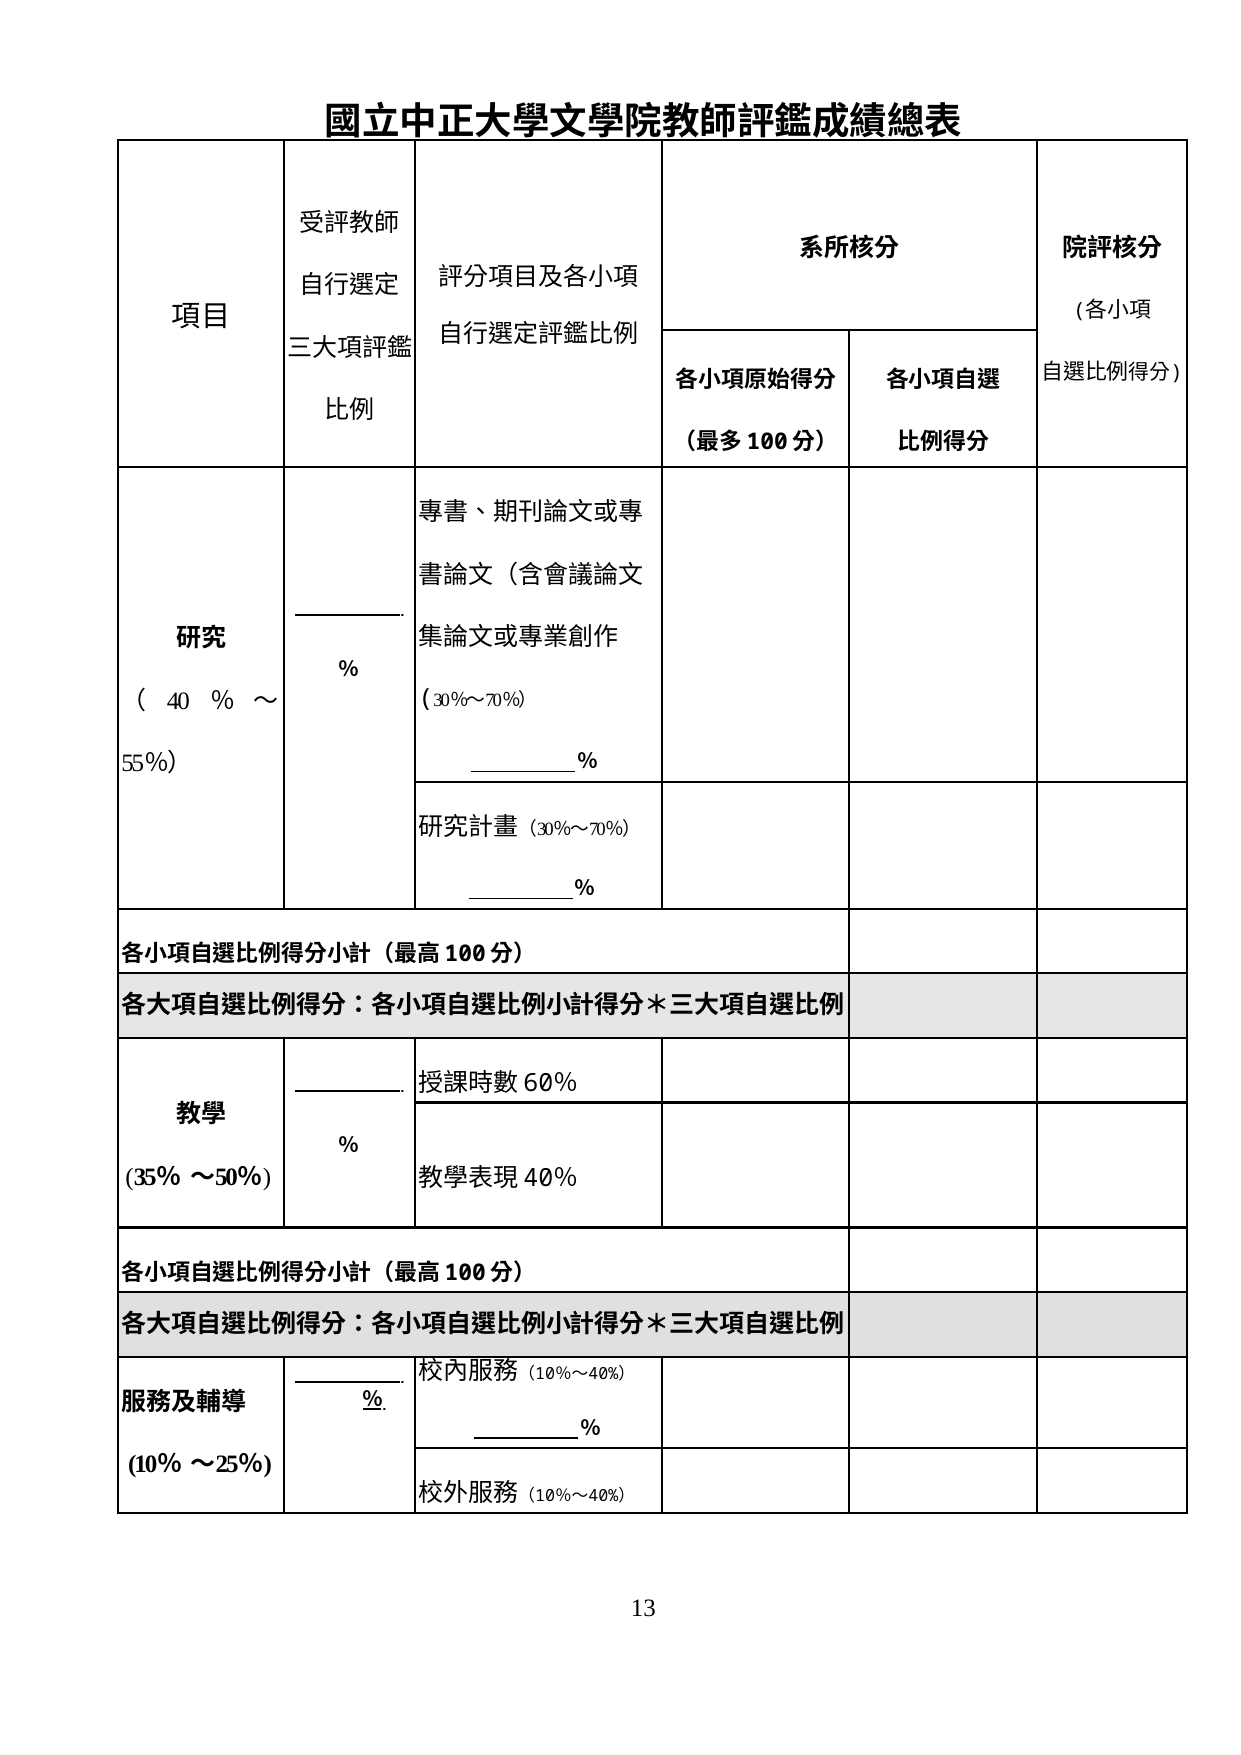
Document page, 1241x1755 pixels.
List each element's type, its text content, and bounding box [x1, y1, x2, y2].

table_cell 服務及輔導 (10％ 〜25％) [119, 1358, 283, 1512]
table_cell [1038, 1039, 1186, 1101]
table_cell [663, 1358, 848, 1447]
table_cell [663, 1449, 848, 1512]
table_header 系所核分 [663, 141, 1036, 328]
table_cell [663, 1039, 848, 1101]
table_cell [1038, 1293, 1186, 1356]
table_cell 授課時數60％ [416, 1039, 661, 1101]
table_cell [850, 974, 1036, 1037]
table_cell [850, 910, 1036, 972]
table_cell [850, 1229, 1036, 1291]
table_cell 各大項自選比例得分：各小項自選比例小計得分＊三大項自選比例 [119, 974, 848, 1037]
table_header 受評教師 自行選定 三大項評鑑比例 [285, 141, 414, 466]
table_cell 專書、期刊論文或專 書論文（含會議論文 集論文或專業創作 (30％〜70％） ％ [416, 468, 661, 781]
table_cell [1038, 974, 1186, 1037]
table_cell 各大項自選比例得分：各小項自選比例小計得分＊三大項自選比例 [119, 1293, 848, 1356]
table_cell 各小項原始得分（最多100分） [663, 331, 848, 466]
table_cell 研究 （40％〜55％） [119, 468, 283, 908]
table_cell 教學 (35％ 〜50％) [119, 1039, 283, 1226]
table_cell [663, 783, 848, 908]
table_cell 各小項自選比例得分小計（最高100分） [119, 1229, 848, 1291]
table_cell [1038, 1358, 1186, 1447]
table_cell 研究計畫（30％〜70％） ％ [416, 783, 661, 908]
table_cell [663, 468, 848, 781]
table_cell [663, 1104, 848, 1226]
table_cell ％ [285, 1358, 414, 1512]
table_cell [1038, 1449, 1186, 1512]
table_cell 校內服務（10％〜40%） ％ [416, 1358, 661, 1447]
table_cell [850, 1039, 1036, 1101]
table_cell [850, 1449, 1036, 1512]
table_cell [850, 1293, 1036, 1356]
text 國立中正大學文學院教師評鑑成績總表 [118, 116, 1168, 139]
table_cell 各小項自選 比例得分 [850, 331, 1036, 466]
table_cell ％ [285, 1039, 414, 1226]
table_cell [1038, 910, 1186, 972]
table_cell [850, 1358, 1036, 1447]
table_cell 校外服務（10％〜40%） [416, 1449, 661, 1512]
table_cell [1038, 468, 1186, 781]
table_cell [1038, 1229, 1186, 1291]
table_cell [850, 468, 1036, 781]
table_cell ％ [285, 468, 414, 908]
table_header 評分項目及各小項 自行選定評鑑比例 [416, 141, 661, 466]
table_cell [850, 783, 1036, 908]
table_cell 各小項自選比例得分小計（最高100分） [119, 910, 848, 972]
table_cell [1038, 783, 1186, 908]
table_cell 教學表現40％ [416, 1104, 661, 1226]
table_header 項目 [119, 141, 283, 466]
table_cell [850, 1104, 1036, 1226]
table_header 院評核分 (各小項 自選比例得分) [1038, 141, 1186, 466]
table_cell [1038, 1104, 1186, 1226]
